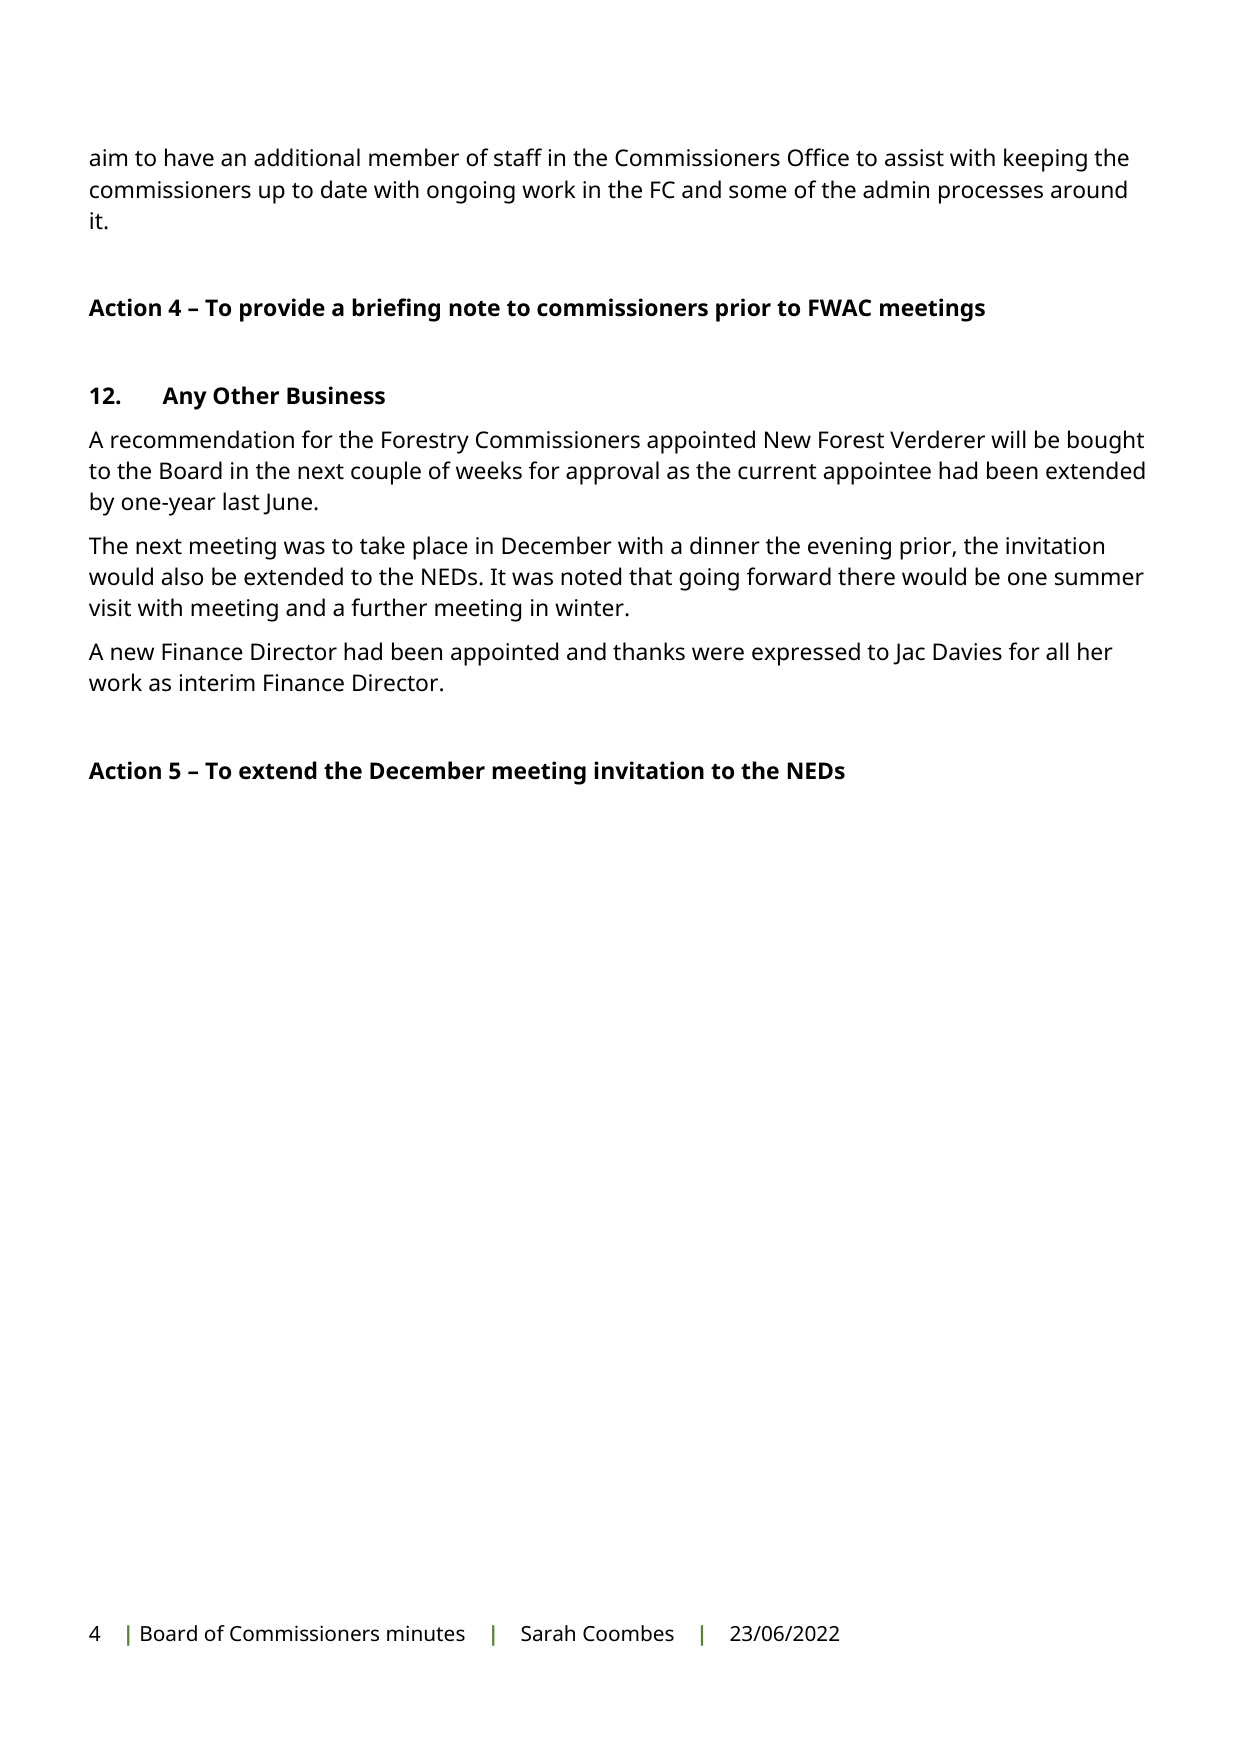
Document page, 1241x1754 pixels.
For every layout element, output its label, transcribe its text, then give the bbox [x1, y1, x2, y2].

text The next meeting was to take place in December with a dinner the evening prior, the invitation would also be extended to the NEDs. It was noted that going forward there would be one summer visit with meeting and a further meeting in winter. [89, 529, 1152, 623]
text A new Finance Director had been appointed and thanks were expressed to Jac Davies for all her work as interim Finance Director. [89, 636, 1152, 698]
text 12. Any Other Business [89, 379, 1152, 411]
text aim to have an additional member of staff in the Commissioners Office to assist with keeping the commissioners up to date with ongoing work in the FC and some of the admin processes around it. [89, 142, 1152, 236]
text Action 4 – To provide a briefing note to commissioners prior to FWAC meetings [89, 292, 1152, 323]
text A recommendation for the Forestry Commissioners appointed New Forest Verderer will be bought to the Board in the next couple of weeks for approval as the current appointee had been extended by one-year last June. [89, 423, 1152, 517]
text Action 5 – To extend the December meeting invitation to the NEDs [89, 754, 1152, 786]
